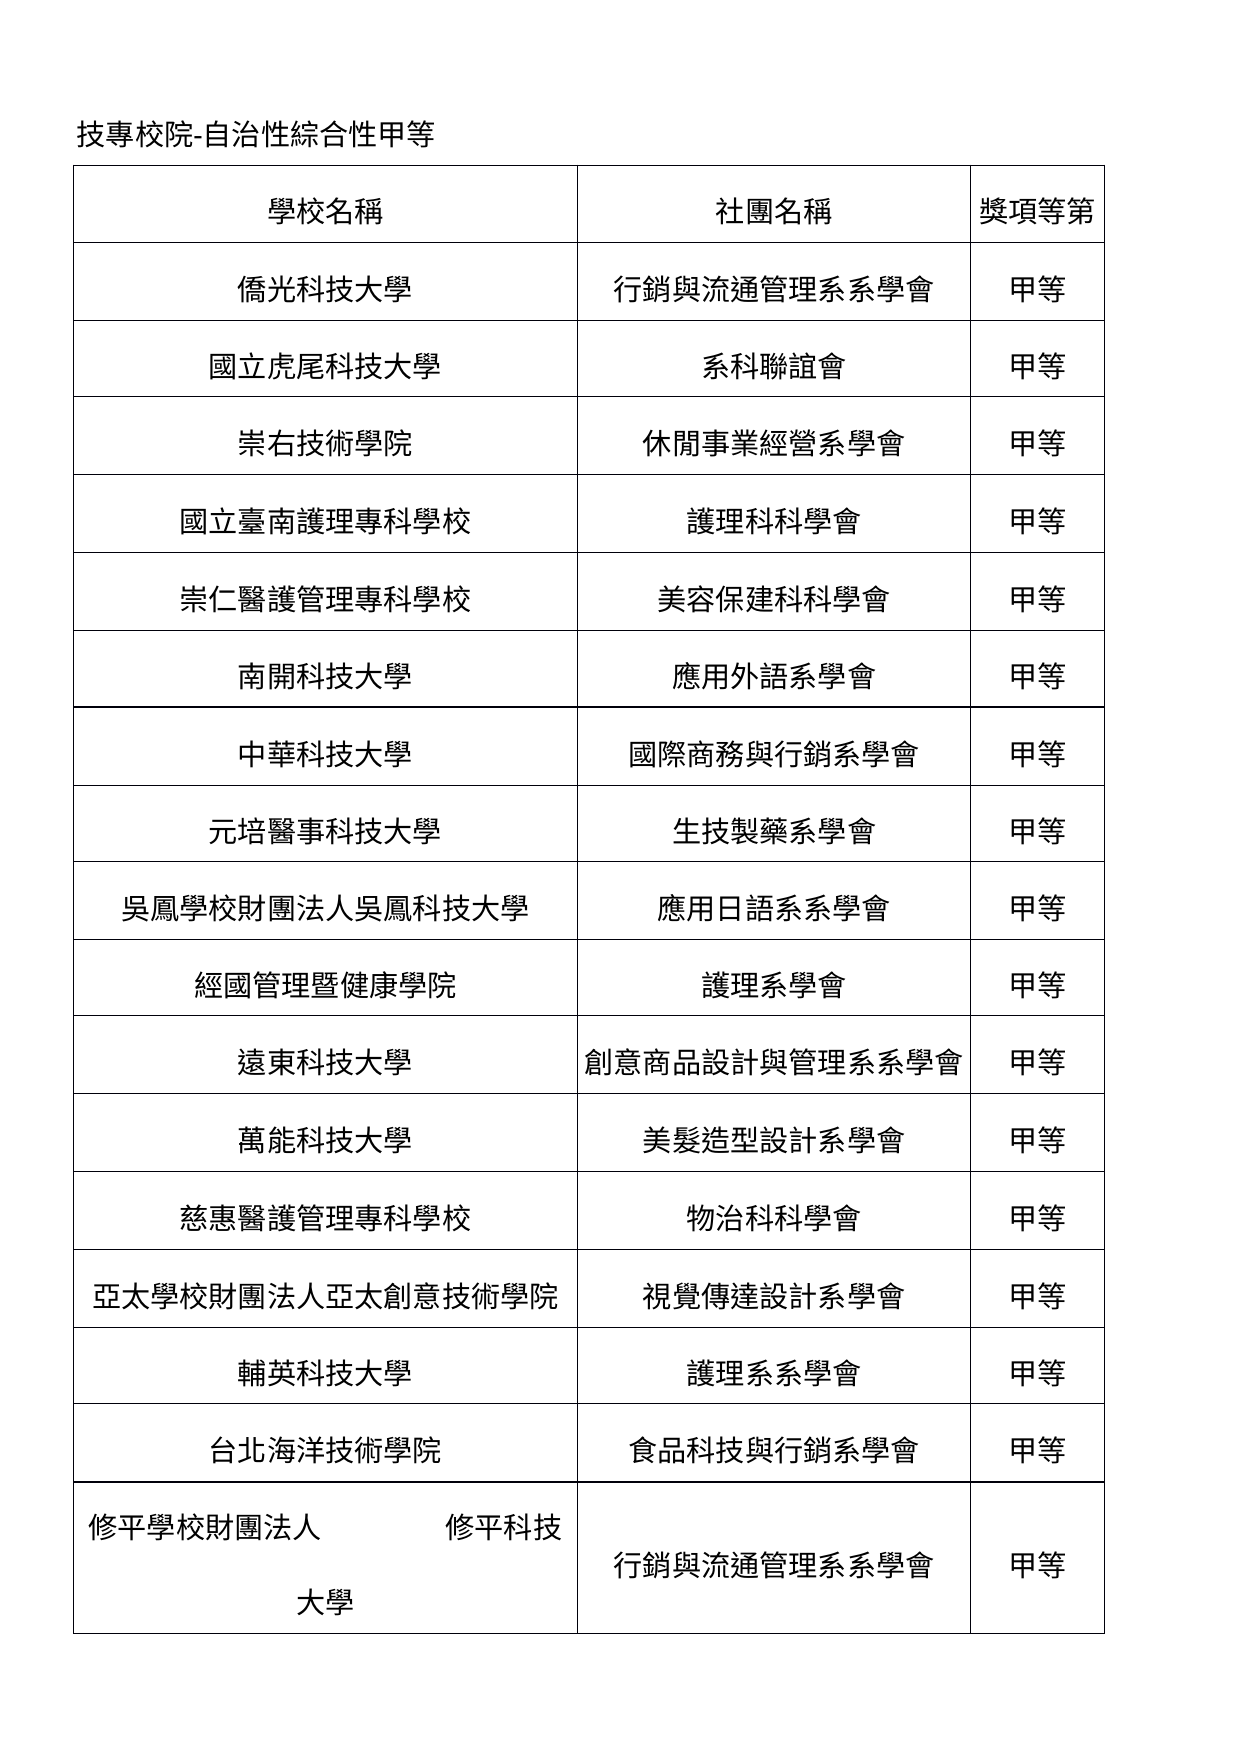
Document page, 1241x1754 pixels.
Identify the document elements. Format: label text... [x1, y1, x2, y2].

table_cell 吳鳳學校財團法人吳鳳科技大學 [74, 862, 577, 939]
table_cell 休閒事業經營系學會 [578, 397, 970, 474]
table_cell 行銷與流通管理系系學會 [578, 1483, 970, 1632]
table_cell 甲等 [971, 631, 1104, 706]
table_cell 崇右技術學院 [74, 397, 577, 474]
table_cell 食品科技與行銷系學會 [578, 1404, 970, 1481]
table_cell 經國管理暨健康學院 [74, 940, 577, 1015]
table_cell 南開科技大學 [74, 631, 577, 706]
table_cell 元培醫事科技大學 [74, 786, 577, 861]
table_cell 物治科科學會 [578, 1172, 970, 1249]
table_cell 甲等 [971, 1016, 1104, 1093]
table_cell 甲等 [971, 1404, 1104, 1481]
table_cell 僑光科技大學 [74, 243, 577, 320]
table_cell 崇仁醫護管理專科學校 [74, 553, 577, 630]
table_cell 甲等 [971, 1172, 1104, 1249]
table_cell 甲等 [971, 321, 1104, 396]
table_cell 國立臺南護理專科學校 [74, 475, 577, 552]
table_cell 輔英科技大學 [74, 1328, 577, 1403]
table_cell 美容保建科科學會 [578, 553, 970, 630]
table_cell 亞太學校財團法人亞太創意技術學院 [74, 1250, 577, 1327]
table_cell 修平學校財團法人 修平科技大學 [74, 1483, 577, 1632]
table_header [971, 90, 1104, 164]
table_cell 甲等 [971, 708, 1104, 784]
table_cell 護理科科學會 [578, 475, 970, 552]
table_cell 甲等 [971, 862, 1104, 939]
table_cell 慈惠醫護管理專科學校 [74, 1172, 577, 1249]
table_cell 美髮造型設計系學會 [578, 1094, 970, 1171]
table_cell 甲等 [971, 1483, 1104, 1632]
table_cell 甲等 [971, 786, 1104, 861]
table_cell 萬能科技大學 [74, 1094, 577, 1171]
table_cell 應用日語系系學會 [578, 862, 970, 939]
table_cell 生技製藥系學會 [578, 786, 970, 861]
table_cell 視覺傳達設計系學會 [578, 1250, 970, 1327]
table_cell 甲等 [971, 1328, 1104, 1403]
table_cell 系科聯誼會 [578, 321, 970, 396]
table_cell 護理系學會 [578, 940, 970, 1015]
table_cell 應用外語系學會 [578, 631, 970, 706]
table_cell 台北海洋技術學院 [74, 1404, 577, 1481]
table_cell 行銷與流通管理系系學會 [578, 243, 970, 320]
table_cell 中華科技大學 [74, 708, 577, 784]
table_cell 甲等 [971, 475, 1104, 552]
table_cell 甲等 [971, 1250, 1104, 1327]
table_cell 甲等 [971, 243, 1104, 320]
table_cell 獎項等第 [971, 166, 1104, 242]
table_cell 護理系系學會 [578, 1328, 970, 1403]
table_cell 社團名稱 [578, 166, 970, 242]
table_cell 國立虎尾科技大學 [74, 321, 577, 396]
table_cell 甲等 [971, 397, 1104, 474]
table_cell 遠東科技大學 [74, 1016, 577, 1093]
table_cell 甲等 [971, 1094, 1104, 1171]
table_header 技專校院-自治性綜合性甲等 [74, 90, 971, 164]
table_cell 甲等 [971, 940, 1104, 1015]
table_cell 國際商務與行銷系學會 [578, 708, 970, 784]
table_cell 學校名稱 [74, 166, 577, 242]
table_cell 創意商品設計與管理系系學會 [578, 1016, 970, 1093]
table_cell 甲等 [971, 553, 1104, 630]
